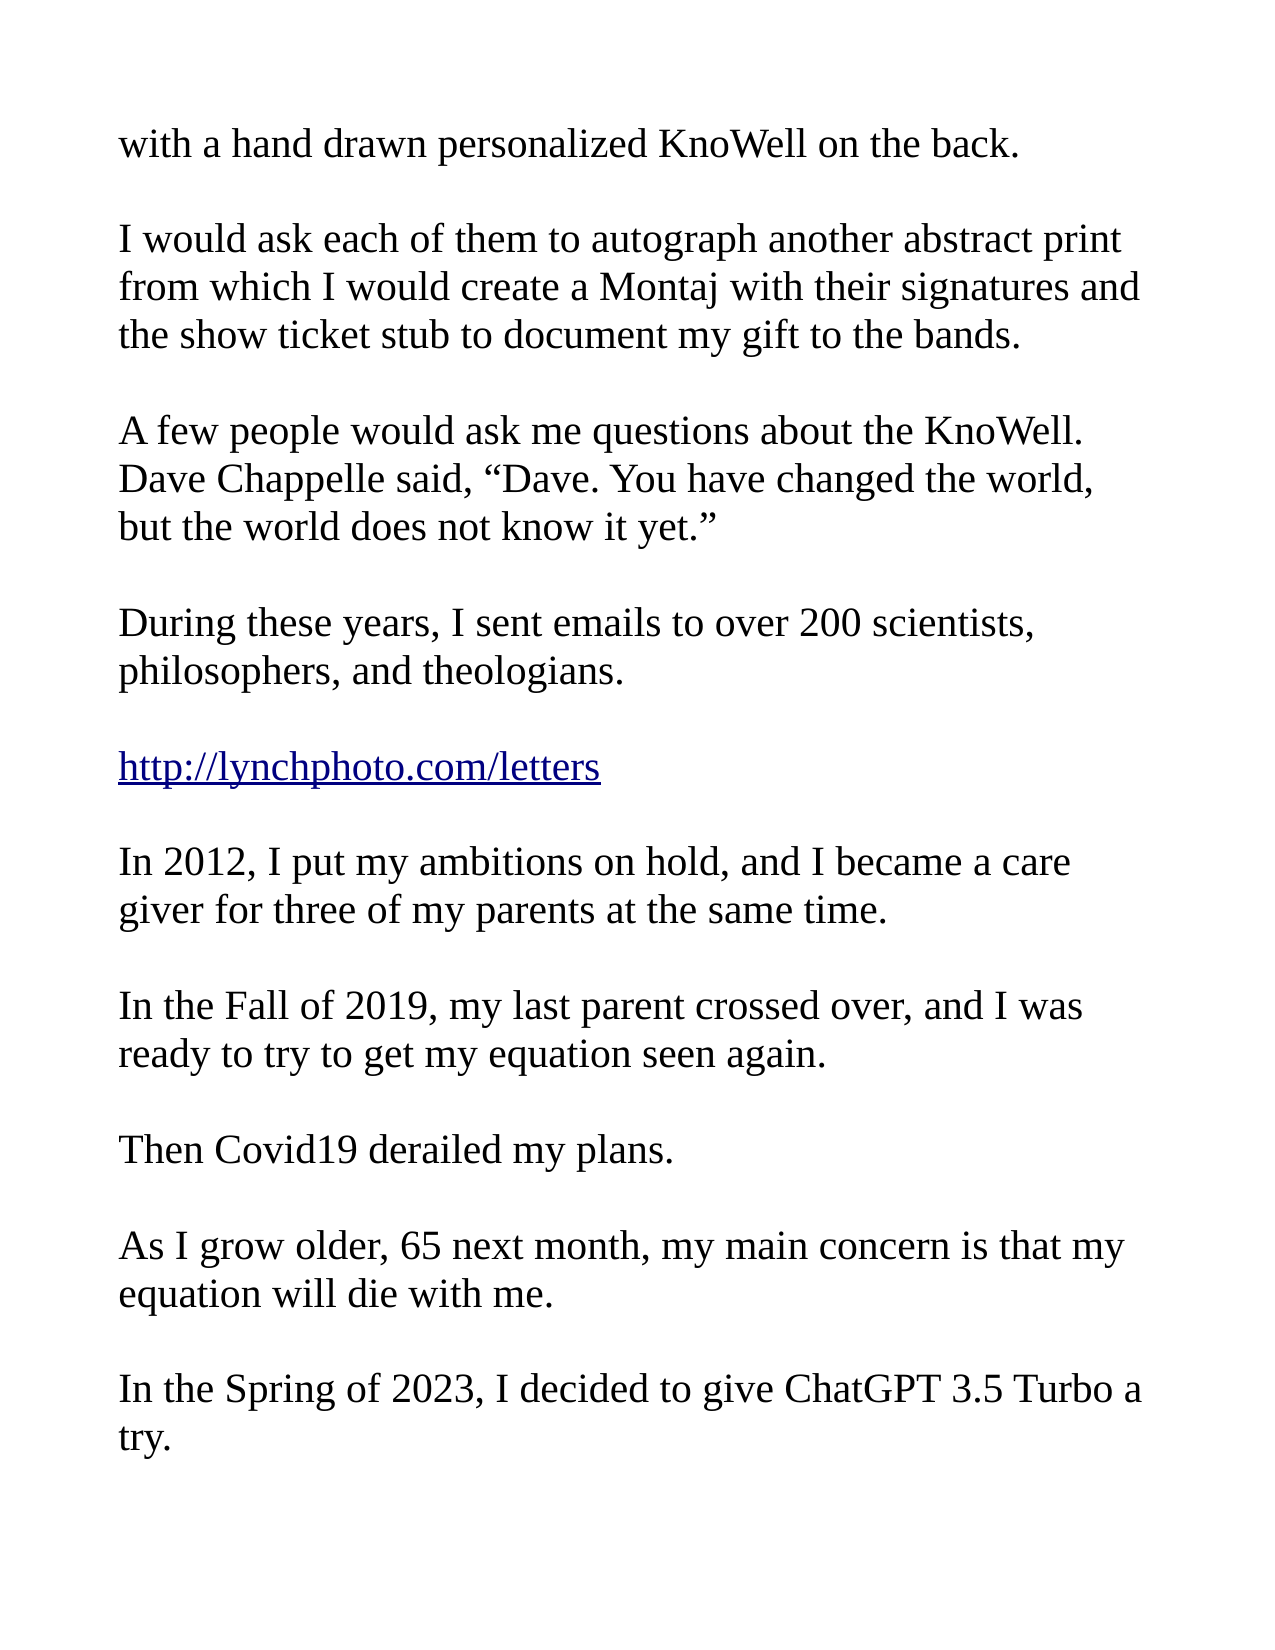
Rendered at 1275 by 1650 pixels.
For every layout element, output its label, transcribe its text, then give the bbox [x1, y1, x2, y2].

text In the Spring of 2023, I decided to give ChatGPT 3.5 Turbo a try. [118, 1364, 1157, 1460]
text Then Covid19 derailed my plans. [118, 1124, 1157, 1172]
text As I grow older, 65 next month, my main concern is that my equation will die with me. [118, 1220, 1157, 1316]
text A few people would ask me questions about the KnoWell. Dave Chappelle said, “Dave. You have changed the world, but the world does not know it yet.” [118, 406, 1157, 549]
text with a hand drawn personalized KnoWell on the back. I would ask each of them to autograph another abstract print from which I would create a Montaj with their signatures and the show ticket stub to document my gift to the bands. [118, 118, 1157, 358]
text In the Fall of 2019, my last parent crossed over, and I was ready to try to get my equation seen again. [118, 981, 1157, 1076]
text During these years, I sent emails to over 200 scientists, philosophers, and theologians. http://lynchphoto.com/letters [118, 597, 1157, 789]
text In 2012, I put my ambitions on hold, and I became a care giver for three of my parents at the same time. [118, 837, 1157, 933]
